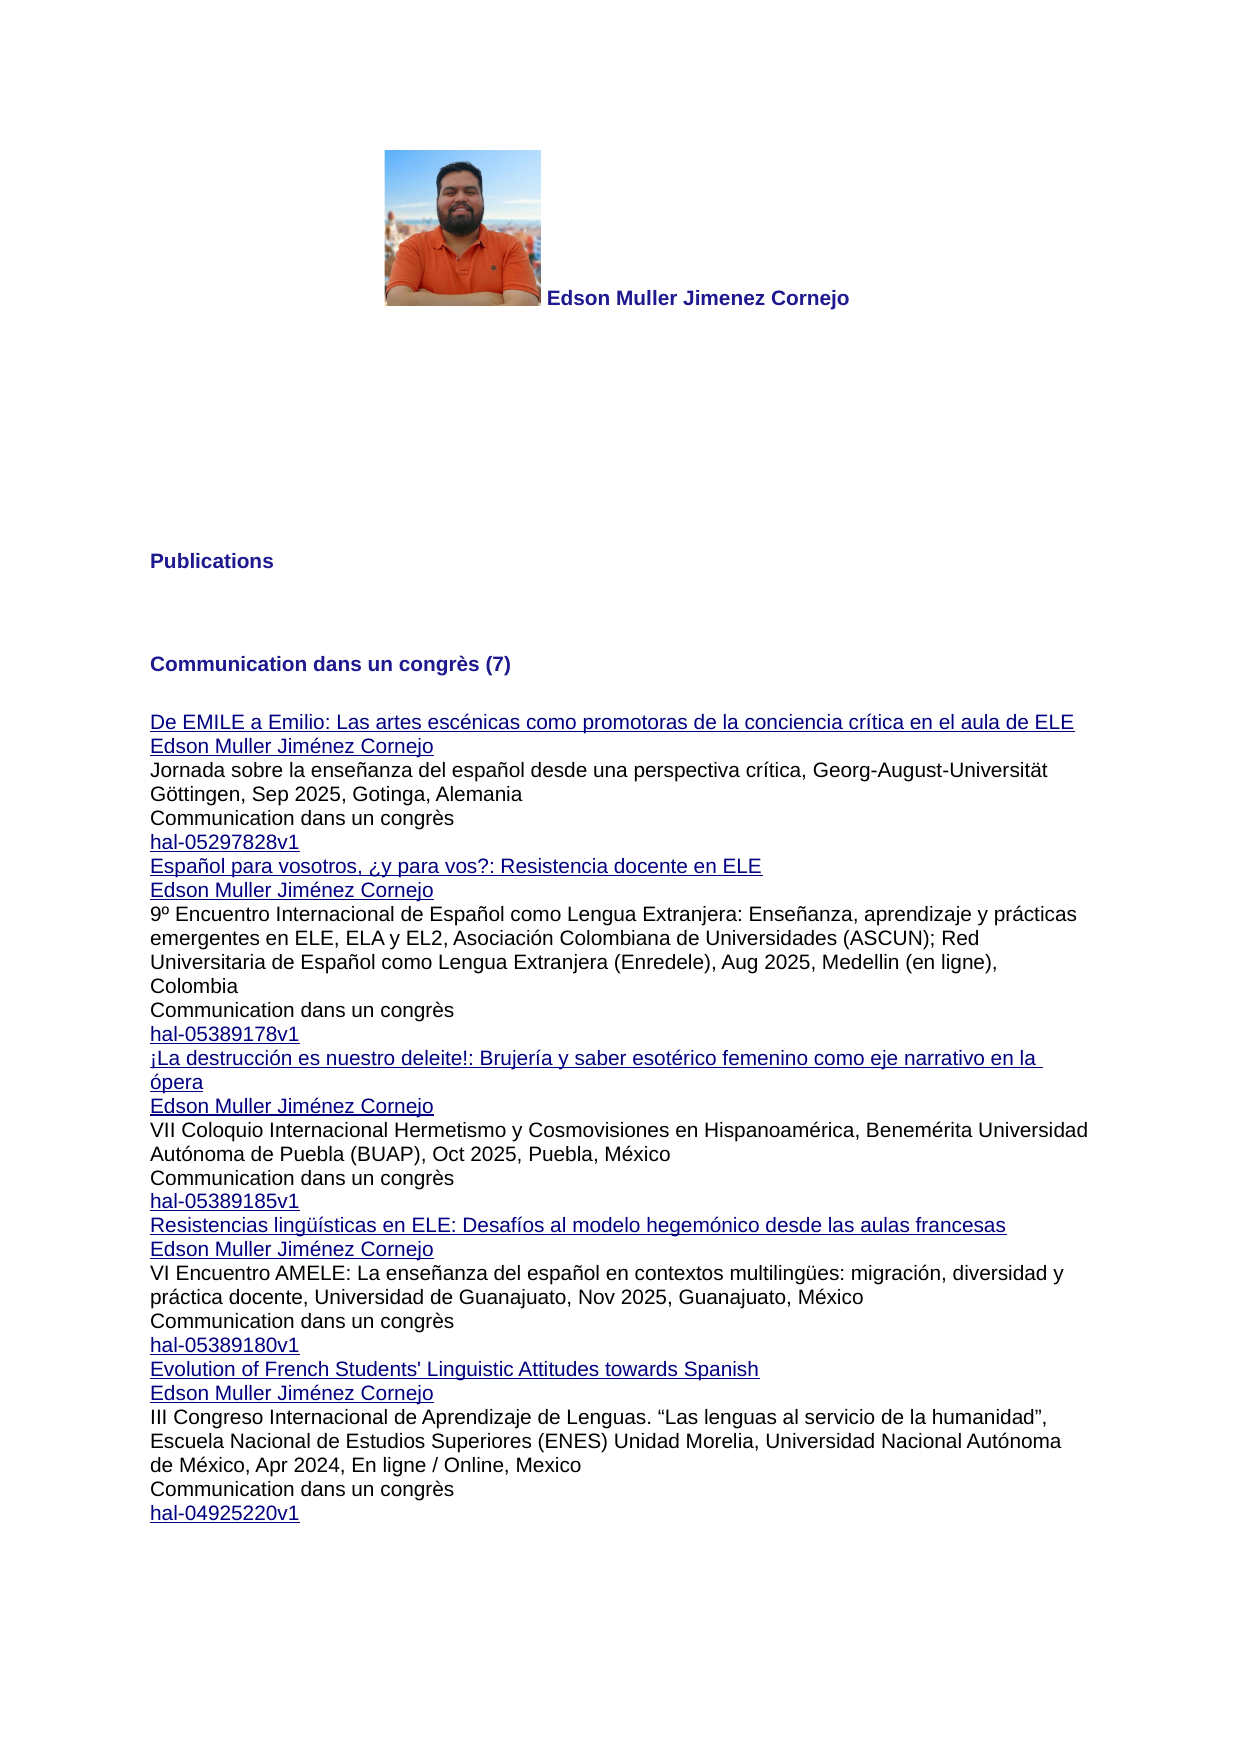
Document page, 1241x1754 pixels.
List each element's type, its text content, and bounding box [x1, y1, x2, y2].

picture [384, 150, 541, 306]
table_cell ¡La destrucción es nuestro deleite!: Brujería y saber esotérico femenino como eje narrativo en la ópera Edson Muller Jiménez Cornejo VII Coloquio Internacional Hermetismo y Cosmovisiones en Hispanoamérica, Benemérita Universidad Autónoma de Puebla (BUAP), Oct 2025, Puebla, México Communication dans un congrès hal-05389185v1 [150, 1046, 1090, 1213]
table_cell Evolution of French Students' Linguistic Attitudes towards Spanish Edson Muller Jiménez Cornejo III Congreso Internacional de Aprendizaje de Lenguas. “Las lenguas al servicio de la humanidad”, Escuela Nacional de Estudios Superiores (ENES) Unidad Morelia, Universidad Nacional Autónoma de México, Apr 2024, En ligne / Online, Mexico Communication dans un congrès hal-04925220v1 [150, 1357, 1090, 1525]
subtitle Edson Muller Jimenez Cornejo [150, 150, 1090, 310]
table_cell Español para vosotros, ¿y para vos?: Resistencia docente en ELE Edson Muller Jiménez Cornejo 9º Encuentro Internacional de Español como Lengua Extranjera: Enseñanza, aprendizaje y prácticas emergentes en ELE, ELA y EL2, Asociación Colombiana de Universidades (ASCUN); Red Universitaria de Español como Lengua Extranjera (Enredele), Aug 2025, Medellin (en ligne), Colombia Communication dans un congrès hal-05389178v1 [150, 854, 1090, 1046]
table_cell Resistencias lingüísticas en ELE: Desafíos al modelo hegemónico desde las aulas francesas Edson Muller Jiménez Cornejo VI Encuentro AMELE: La enseñanza del español en contextos multilingües: migración, diversidad y práctica docente, Universidad de Guanajuato, Nov 2025, Guanajuato, México Communication dans un congrès hal-05389180v1 [150, 1213, 1090, 1357]
subtitle Publications [150, 549, 1090, 573]
subtitle Communication dans un congrès (7) [150, 652, 1090, 676]
table_header De EMILE a Emilio: Las artes escénicas como promotoras de la conciencia crítica en el aula de ELE Edson Muller Jiménez Cornejo Jornada sobre la enseñanza del español desde una perspectiva crítica, Georg-August-Universität Göttingen, Sep 2025, Gotinga, Alemania Communication dans un congrès hal-05297828v1 [150, 710, 1090, 854]
